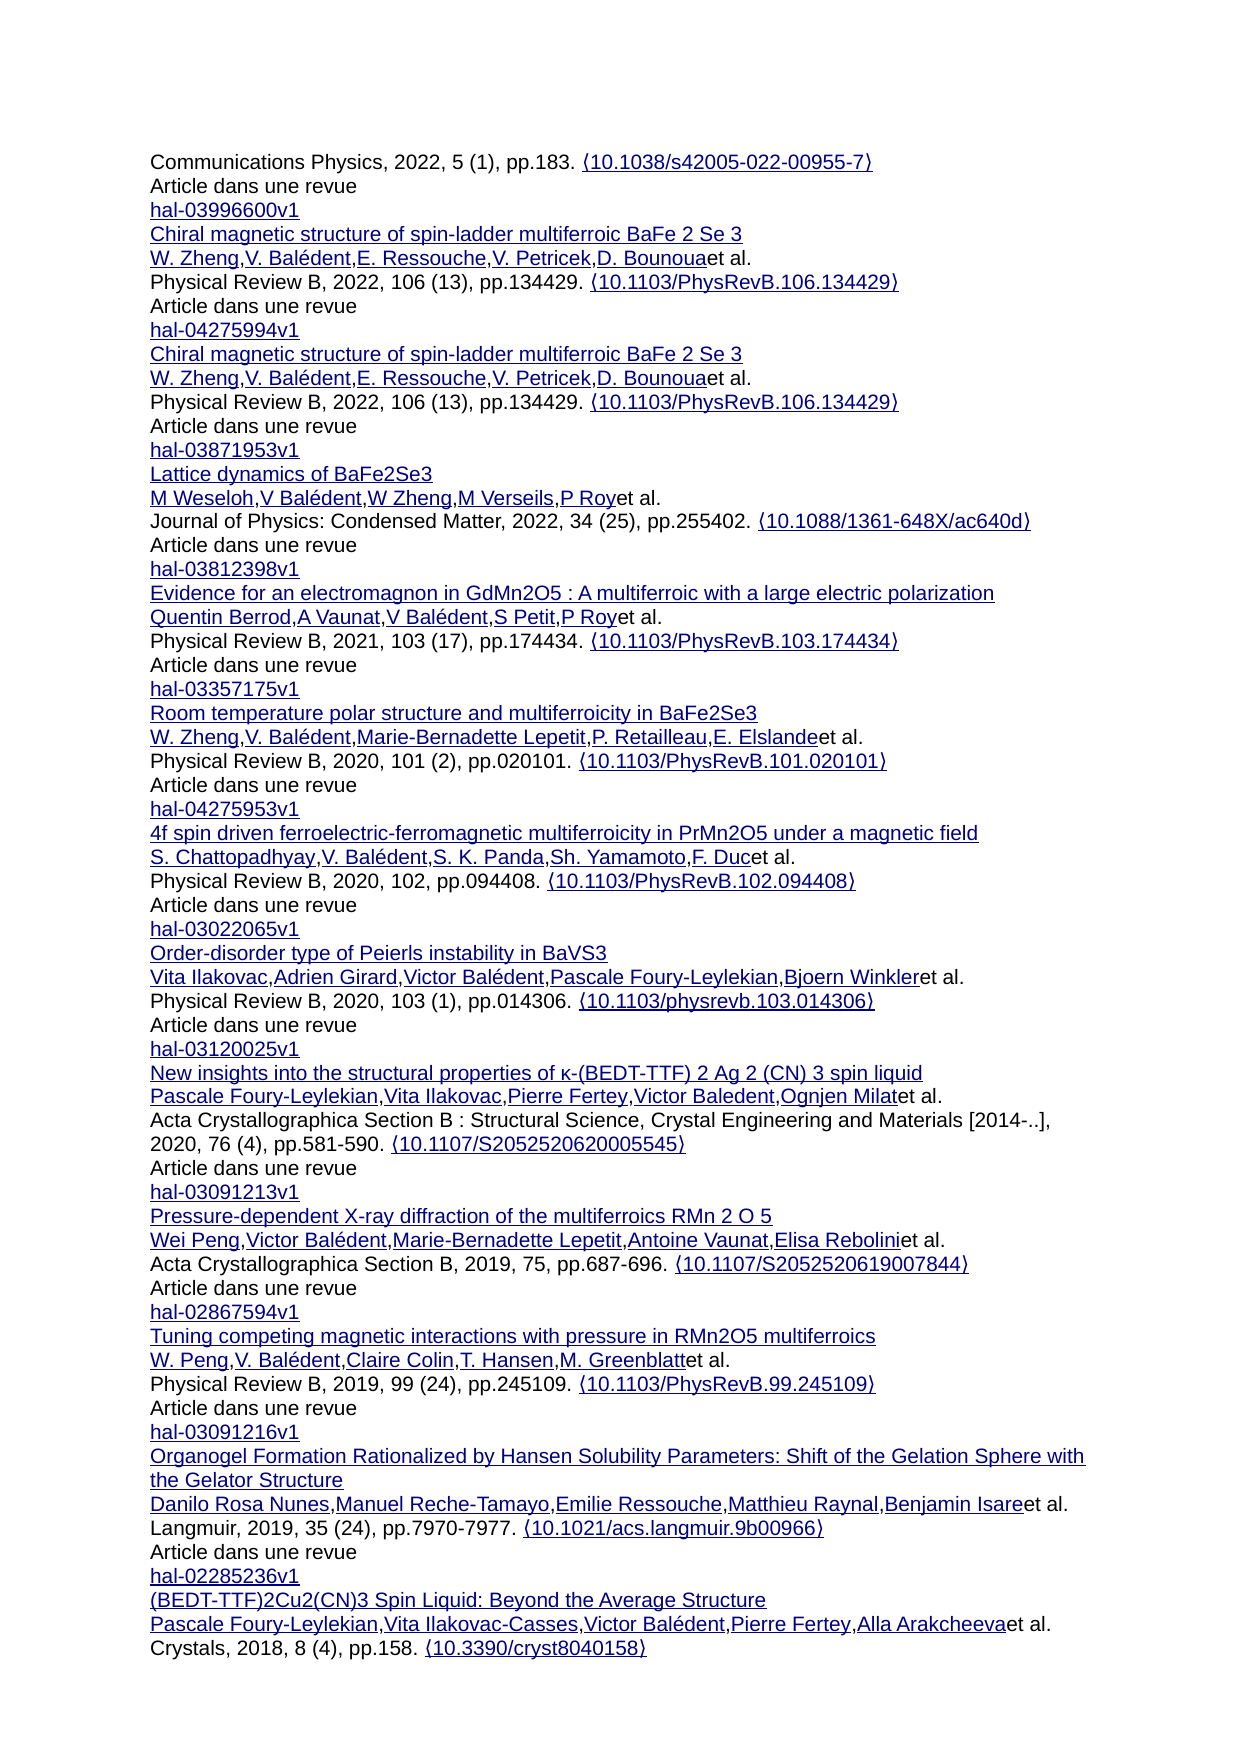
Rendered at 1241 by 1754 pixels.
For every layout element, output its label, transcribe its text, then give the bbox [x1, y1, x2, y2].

table_cell Communications Physics, 2022, 5 (1), pp.183. ⟨10.1038/s42005-022-00955-7⟩ Article dans une revue hal-03996600v1 [150, 150, 1090, 222]
table_cell Evidence for an electromagnon in GdMn2O5 : A multiferroic with a large electric polarization Quentin Berrod,A Vaunat,V Balédent,S Petit,P Royet al. Physical Review B, 2021, 103 (17), pp.174434. ⟨10.1103/PhysRevB.103.174434⟩ Article dans une revue hal-03357175v1 [150, 581, 1090, 701]
table_cell Lattice dynamics of BaFe2Se3 M Weseloh,V Balédent,W Zheng,M Verseils,P Royet al. Journal of Physics: Condensed Matter, 2022, 34 (25), pp.255402. ⟨10.1088/1361-648X/ac640d⟩ Article dans une revue hal-03812398v1 [150, 461, 1090, 581]
table_cell Chiral magnetic structure of spin-ladder multiferroic BaFe 2 Se 3 W. Zheng,V. Balédent,E. Ressouche,V. Petricek,D. Bounouaet al. Physical Review B, 2022, 106 (13), pp.134429. ⟨10.1103/PhysRevB.106.134429⟩ Article dans une revue hal-04275994v1 [150, 222, 1090, 342]
table_cell New insights into the structural properties of κ-(BEDT-TTF) 2 Ag 2 (CN) 3 spin liquid Pascale Foury-Leylekian,Vita Ilakovac,Pierre Fertey,Victor Baledent,Ognjen Milatet al. Acta Crystallographica Section B : Structural Science, Crystal Engineering and Materials [2014-..], 2020, 76 (4), pp.581-590. ⟨10.1107/S2052520620005545⟩ Article dans une revue hal-03091213v1 [150, 1060, 1090, 1204]
table_cell 4f spin driven ferroelectric-ferromagnetic multiferroicity in PrMn2O5 under a magnetic field S. Chattopadhyay,V. Balédent,S. K. Panda,Sh. Yamamoto,F. Ducet al. Physical Review B, 2020, 102, pp.094408. ⟨10.1103/PhysRevB.102.094408⟩ Article dans une revue hal-03022065v1 [150, 821, 1090, 941]
table_cell Chiral magnetic structure of spin-ladder multiferroic BaFe 2 Se 3 W. Zheng,V. Balédent,E. Ressouche,V. Petricek,D. Bounouaet al. Physical Review B, 2022, 106 (13), pp.134429. ⟨10.1103/PhysRevB.106.134429⟩ Article dans une revue hal-03871953v1 [150, 342, 1090, 461]
table_cell Tuning competing magnetic interactions with pressure in RMn2O5 multiferroics W. Peng,V. Balédent,Claire Colin,T. Hansen,M. Greenblattet al. Physical Review B, 2019, 99 (24), pp.245109. ⟨10.1103/PhysRevB.99.245109⟩ Article dans une revue hal-03091216v1 [150, 1324, 1090, 1444]
table_cell Organogel Formation Rationalized by Hansen Solubility Parameters: Shift of the Gelation Sphere with the Gelator Structure Danilo Rosa Nunes,Manuel Reche-Tamayo,Emilie Ressouche,Matthieu Raynal,Benjamin Isareet al. Langmuir, 2019, 35 (24), pp.7970-7977. ⟨10.1021/acs.langmuir.9b00966⟩ Article dans une revue hal-02285236v1 [150, 1444, 1090, 1587]
table_cell Room temperature polar structure and multiferroicity in BaFe2Se3 W. Zheng,V. Balédent,Marie-Bernadette Lepetit,P. Retailleau,E. Elslandeet al. Physical Review B, 2020, 101 (2), pp.020101. ⟨10.1103/PhysRevB.101.020101⟩ Article dans une revue hal-04275953v1 [150, 701, 1090, 821]
table_cell Order-disorder type of Peierls instability in BaVS3 Vita Ilakovac,Adrien Girard,Victor Balédent,Pascale Foury-Leylekian,Bjoern Winkleret al. Physical Review B, 2020, 103 (1), pp.014306. ⟨10.1103/physrevb.103.014306⟩ Article dans une revue hal-03120025v1 [150, 941, 1090, 1060]
table_cell (BEDT-TTF)2Cu2(CN)3 Spin Liquid: Beyond the Average Structure Pascale Foury-Leylekian,Vita Ilakovac-Casses,Victor Balédent,Pierre Fertey,Alla Arakcheevaet al. Crystals, 2018, 8 (4), pp.158. ⟨10.3390/cryst8040158⟩ [150, 1588, 1090, 1659]
table_cell Pressure-dependent X-ray diffraction of the multiferroics RMn 2 O 5 Wei Peng,Victor Balédent,Marie-Bernadette Lepetit,Antoine Vaunat,Elisa Reboliniet al. Acta Crystallographica Section B, 2019, 75, pp.687-696. ⟨10.1107/S2052520619007844⟩ Article dans une revue hal-02867594v1 [150, 1204, 1090, 1324]
